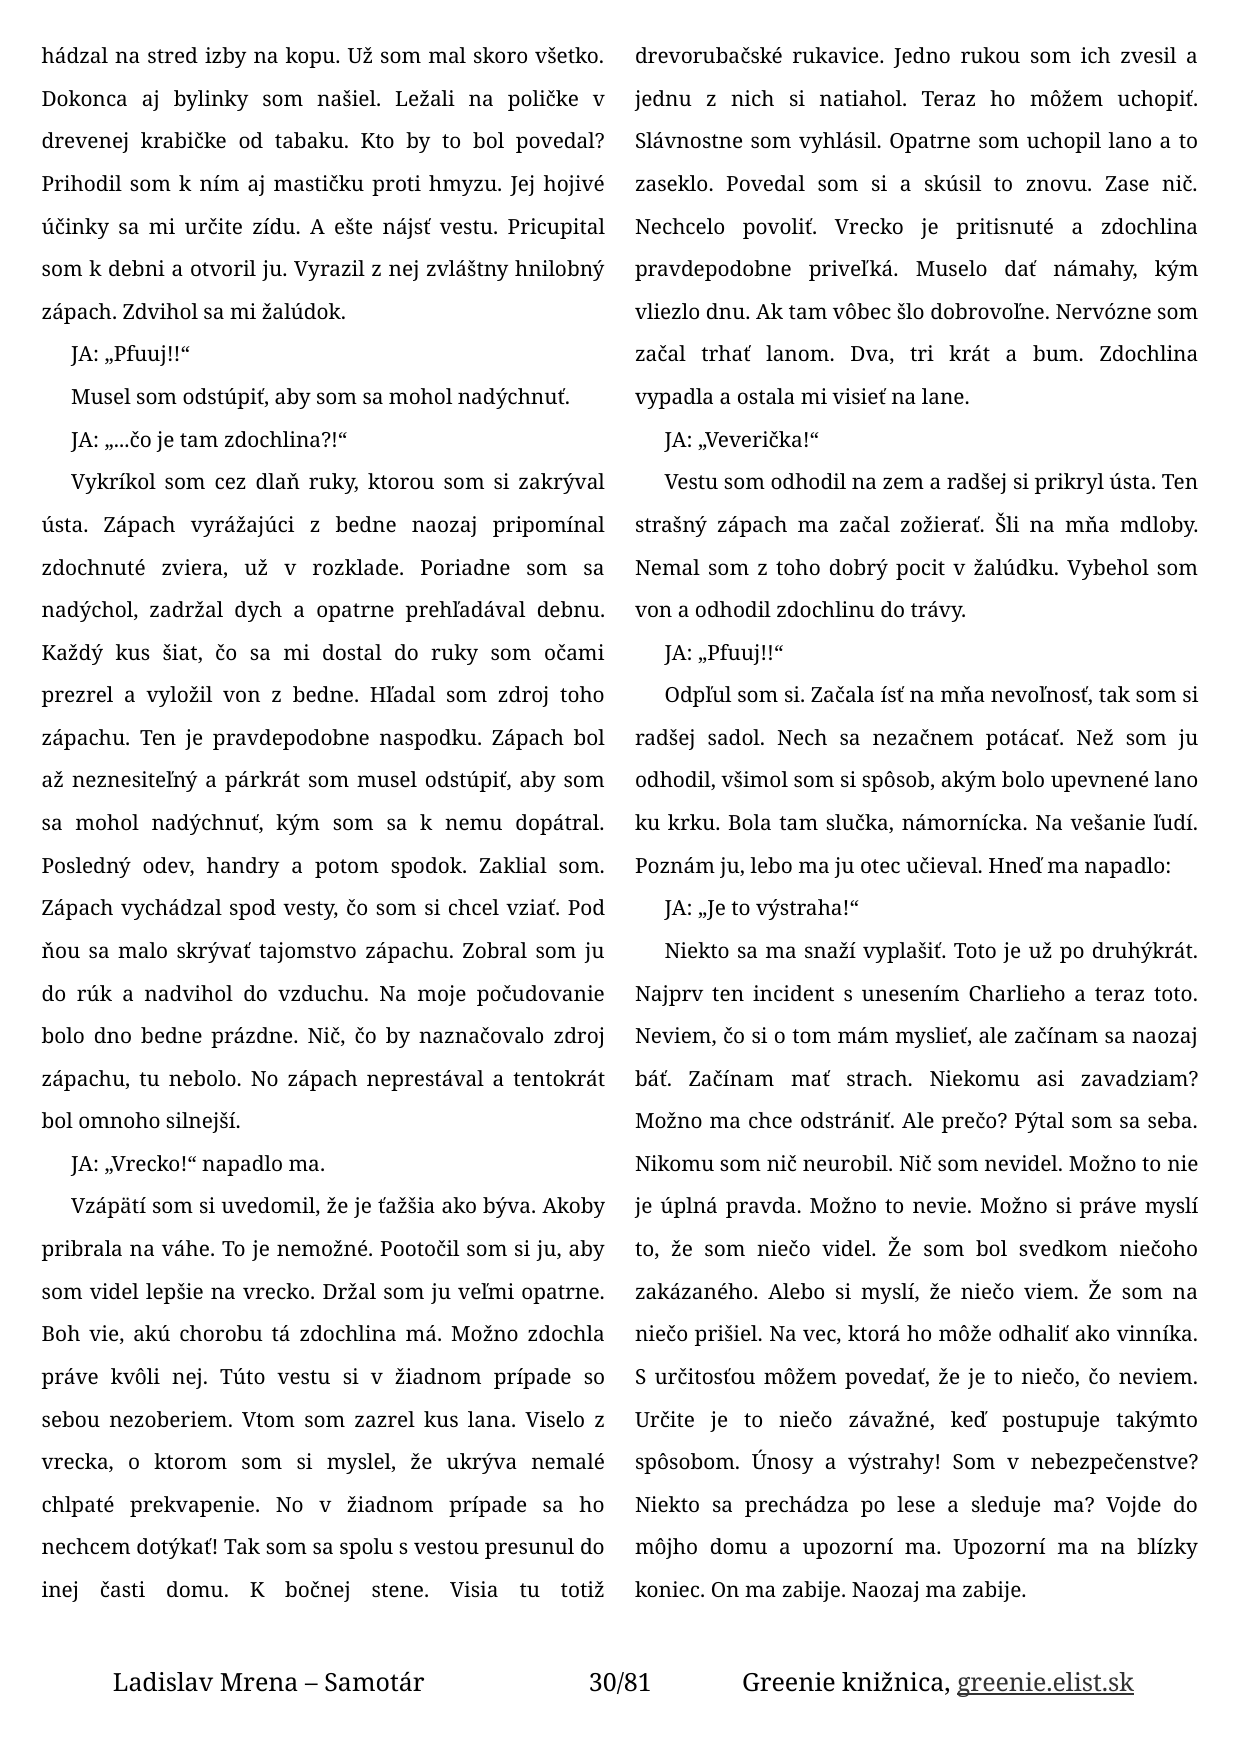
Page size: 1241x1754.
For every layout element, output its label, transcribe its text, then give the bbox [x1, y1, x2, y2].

text Vzápätí som si uvedomil, že je ťažšia ako býva. Akoby pribrala na váhe. To je nemožné. Pootočil som si ju, aby som videl lepšie na vrecko. Držal som ju veľmi opatrne. Boh vie, akú chorobu tá zdochlina má. Možno zdochla práve kvôli nej. Túto vestu si v žiadnom prípade so sebou nezoberiem. Vtom som zazrel kus lana. Viselo z vrecka, o ktorom som si myslel, že ukrýva nemalé chlpaté prekvapenie. No v žiadnom prípade sa ho nechcem dotýkať! Tak som sa spolu s vestou presunul do inej časti domu. K bočnej stene. Visia tu totiž [41, 1192, 605, 1603]
text JA: „Je to výstraha!“ [635, 893, 1199, 922]
text Odpľul som si. Začala ísť na mňa nevoľnosť, tak som si radšej sadol. Nech sa nezačnem potácať. Než som ju odhodil, všimol som si spôsob, akým bolo upevnené lano ku krku. Bola tam slučka, námornícka. Na vešanie ľudí. Poznám ju, lebo ma ju otec učieval. Hneď ma napadlo: [635, 680, 1199, 879]
text JA: „Pfuuj!!“ [41, 339, 605, 368]
text JA: „Vrecko!“ napadlo ma. [41, 1149, 605, 1177]
text hádzal na stred izby na kopu. Už som mal skoro všetko. Dokonca aj bylinky som našiel. Ležali na poličke v drevenej krabičke od tabaku. Kto by to bol povedal? Prihodil som k ním aj mastičku proti hmyzu. Jej hojivé účinky sa mi určite zídu. A ešte nájsť vestu. Pricupital som k debni a otvoril ju. Vyrazil z nej zvláštny hnilobný zápach. Zdvihol sa mi žalúdok. [41, 41, 605, 325]
text Musel som odstúpiť, aby som sa mohol nadýchnuť. [41, 382, 605, 411]
text Vykríkol som cez dlaň ruky, ktorou som si zakrýval ústa. Zápach vyrážajúci z bedne naozaj pripomínal zdochnuté zviera, už v rozklade. Poriadne som sa nadýchol, zadržal dych a opatrne prehľadával debnu. Každý kus šiat, čo sa mi dostal do ruky som očami prezrel a vyložil von z bedne. Hľadal som zdroj toho zápachu. Ten je pravdepodobne naspodku. Zápach bol až neznesiteľný a párkrát som musel odstúpiť, aby som sa mohol nadýchnuť, kým som sa k nemu dopátral. Posledný odev, handry a potom spodok. Zaklial som. Zápach vychádzal spod vesty, čo som si chcel vziať. Pod ňou sa malo skrývať tajomstvo zápachu. Zobral som ju do rúk a nadvihol do vzduchu. Na moje počudovanie bolo dno bedne prázdne. Nič, čo by naznačovalo zdroj zápachu, tu nebolo. No zápach neprestával a tentokrát bol omnoho silnejší. [41, 467, 605, 1135]
text JA: „...čo je tam zdochlina?!“ [41, 425, 605, 453]
text drevorubačské rukavice. Jedno rukou som ich zvesil a jednu z nich si natiahol. Teraz ho môžem uchopiť. Slávnostne som vyhlásil. Opatrne som uchopil lano a to zaseklo. Povedal som si a skúsil to znovu. Zase nič. Nechcelo povoliť. Vrecko je pritisnuté a zdochlina pravdepodobne priveľká. Muselo dať námahy, kým vliezlo dnu. Ak tam vôbec šlo dobrovoľne. Nervózne som začal trhať lanom. Dva, tri krát a bum. Zdochlina vypadla a ostala mi visieť na lane. [635, 41, 1199, 411]
text JA: „Pfuuj!!“ [635, 638, 1199, 666]
text Niekto sa ma snaží vyplašiť. Toto je už po druhýkrát. Najprv ten incident s unesením Charlieho a teraz toto. Neviem, čo si o tom mám myslieť, ale začínam sa naozaj báť. Začínam mať strach. Niekomu asi zavadziam? Možno ma chce odstrániť. Ale prečo? Pýtal som sa seba. Nikomu som nič neurobil. Nič som nevidel. Možno to nie je úplná pravda. Možno to nevie. Možno si práve myslí to, že som niečo videl. Že som bol svedkom niečoho zakázaného. Alebo si myslí, že niečo viem. Že som na niečo prišiel. Na vec, ktorá ho môže odhaliť ako vinníka. S určitosťou môžem povedať, že je to niečo, čo neviem. Určite je to niečo závažné, keď postupuje takýmto spôsobom. Únosy a výstrahy! Som v nebezpečenstve? Niekto sa prechádza po lese a sleduje ma? Vojde do môjho domu a upozorní ma. Upozorní ma na blízky koniec. On ma zabije. Naozaj ma zabije. [635, 936, 1199, 1603]
text Vestu som odhodil na zem a radšej si prikryl ústa. Ten strašný zápach ma začal zožierať. Šli na mňa mdloby. Nemal som z toho dobrý pocit v žalúdku. Vybehol som von a odhodil zdochlinu do trávy. [635, 467, 1199, 624]
text JA: „Veverička!“ [635, 425, 1199, 453]
